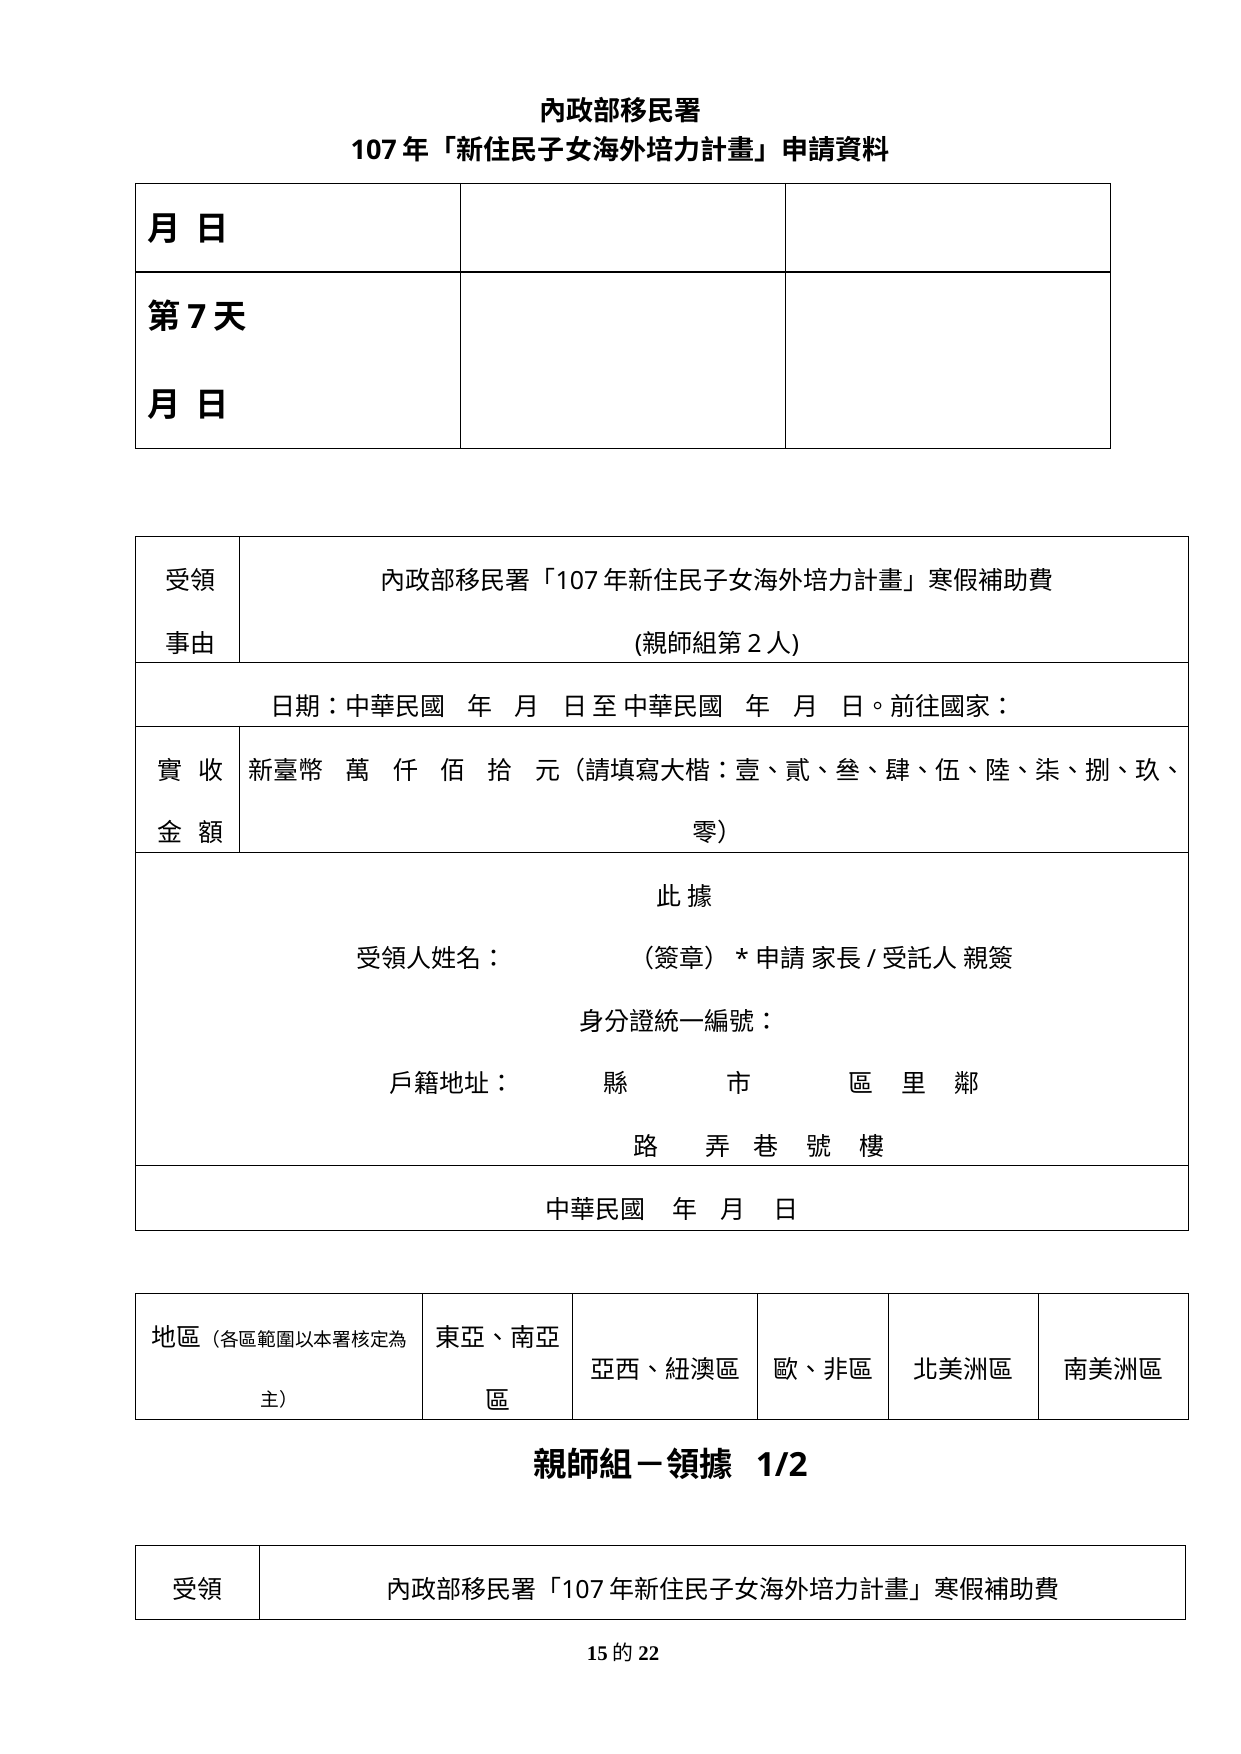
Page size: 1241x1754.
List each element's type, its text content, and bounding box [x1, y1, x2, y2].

table_cell 此 據 受領人姓名： （簽章） * 申請 家長 / 受託人 親簽 身分證統一編號： 戶籍地址： 縣 市 區 里 鄰 路 弄 巷 號 樓 [136, 853, 1188, 1165]
table_cell [461, 273, 785, 447]
table_cell 地區（各區範圍以本署核定為主） [136, 1294, 422, 1419]
table_cell [573, 1231, 757, 1293]
table_cell [786, 273, 1110, 447]
table_cell [786, 184, 1110, 271]
table_cell [1039, 1231, 1189, 1293]
table_cell 第7天 月 日 [136, 273, 460, 447]
table_header 內政部移民署「107年新住民子女海外培力計畫」寒假補助費 (親師組第2人) [240, 537, 1188, 662]
table_cell 東亞、南亞區 [423, 1294, 572, 1419]
table_header 內政部移民署「107年新住民子女海外培力計畫」寒假補助費 [260, 1546, 1185, 1619]
table_cell 月 日 [136, 184, 460, 271]
table_cell [136, 1231, 423, 1293]
table_cell 日期：中華民國 年 月 日 至 中華民國 年 月 日。前往國家： [136, 663, 1188, 726]
table_cell 北美洲區 [889, 1294, 1038, 1419]
table_cell 中華民國 年 月 日 [136, 1166, 1188, 1230]
table_cell 實 收 金 額 [136, 727, 239, 852]
table_header 受領 [136, 1546, 259, 1619]
table_cell [889, 1231, 1039, 1293]
table_cell 新臺幣 萬 仟 佰 拾 元（請填寫大楷：壹、貳、叄、肆、伍、陸、柒、捌、玖、零） [240, 727, 1188, 852]
text 親師組－領據 1/2 [136, 1420, 1104, 1483]
table_header 受領 事由 [136, 537, 239, 662]
table_cell 歐、非區 [758, 1294, 888, 1419]
table_cell [423, 1231, 573, 1293]
table_cell [461, 184, 785, 271]
table_cell 亞西、紐澳區 [573, 1294, 757, 1419]
table_cell [758, 1231, 889, 1293]
table_cell 南美洲區 [1039, 1294, 1188, 1419]
